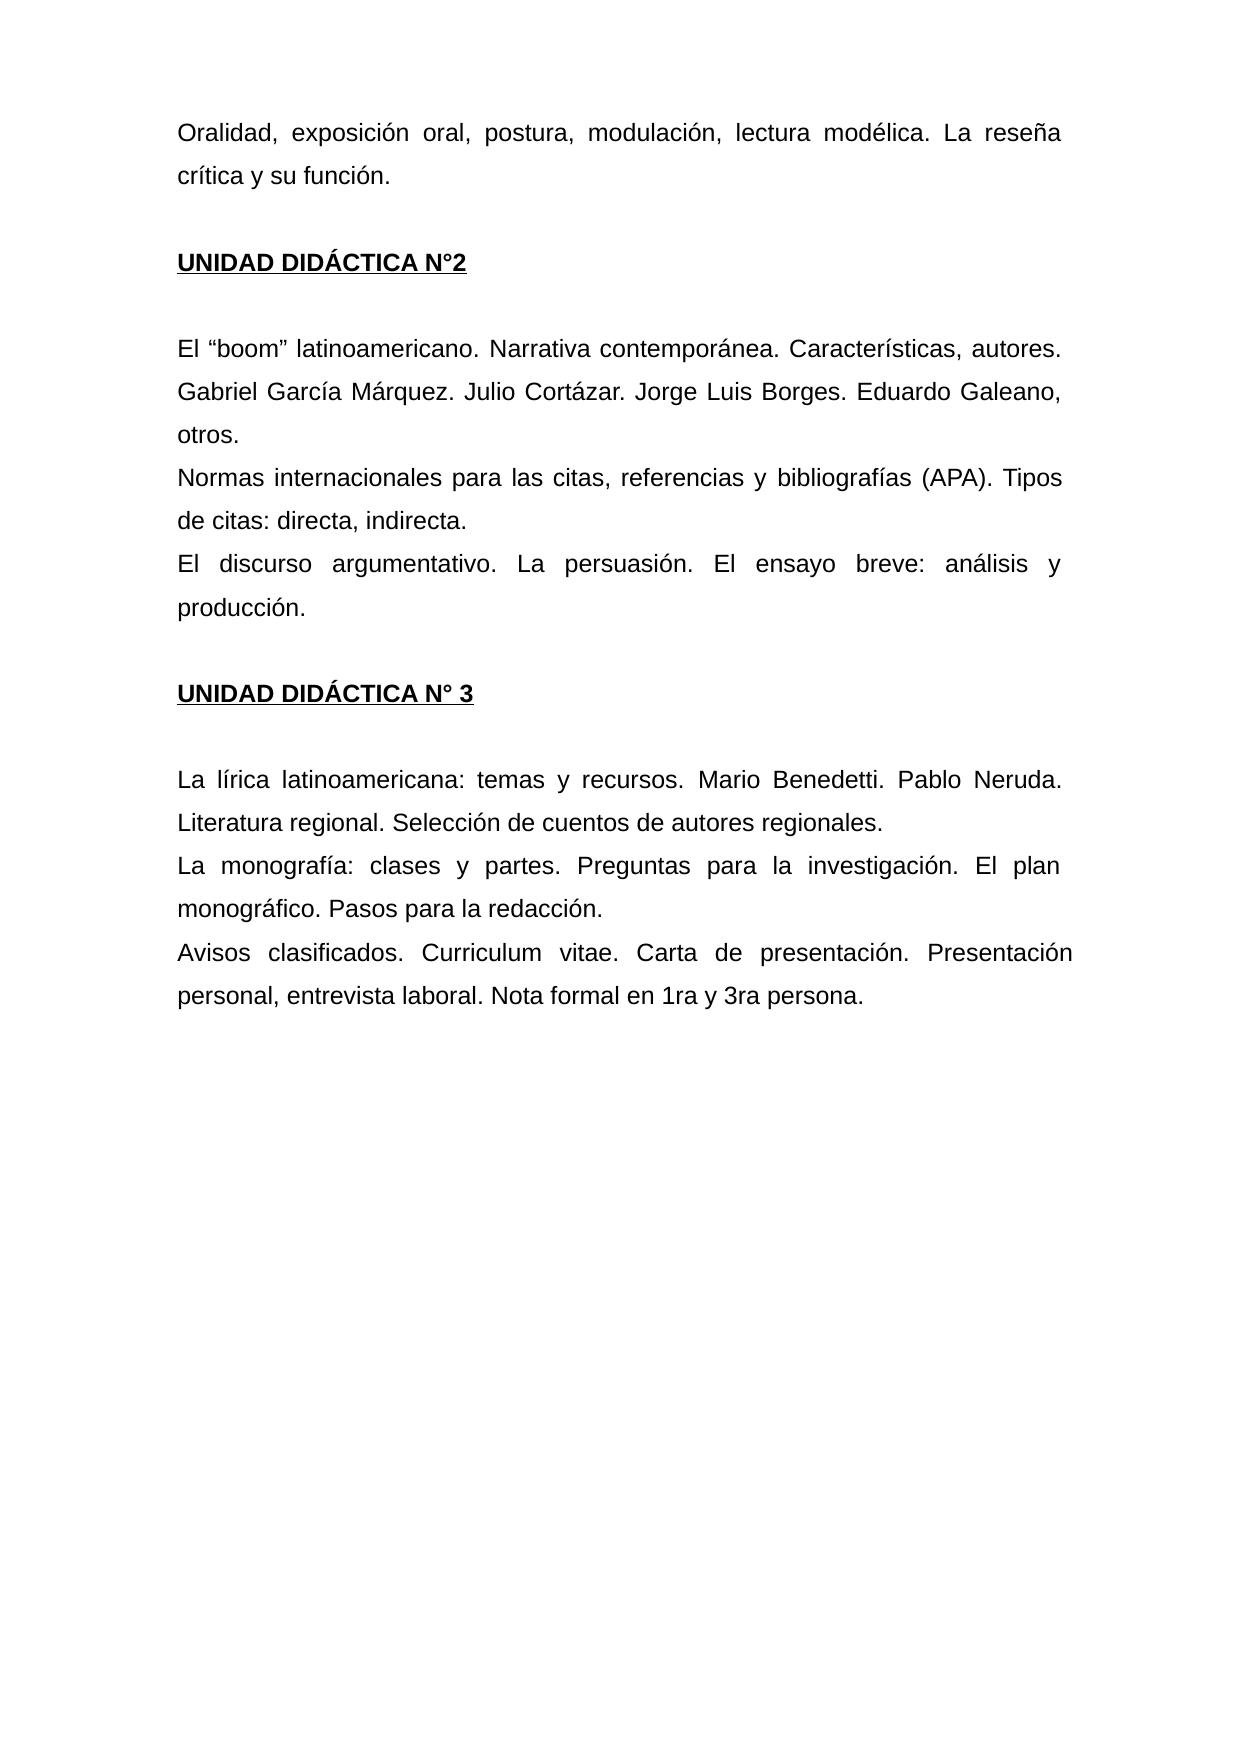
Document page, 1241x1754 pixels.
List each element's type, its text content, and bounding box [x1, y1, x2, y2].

text El “boom” latinoamericano. Narrativa contemporánea. Características, autores. Gabriel García Márquez. Julio Cortázar. Jorge Luis Borges. Eduardo Galeano, otros. [177, 334, 1062, 449]
text UNIDAD DIDÁCTICA N°2 [177, 247, 1062, 276]
text El discurso argumentativo. La persuasión. El ensayo breve: análisis y producción. [177, 549, 1062, 621]
text Normas internacionales para las citas, referencias y bibliografías (APA). Tipos de citas: directa, indirecta. [177, 463, 1062, 535]
text La monografía: clases y partes. Preguntas para la investigación. El plan monográfico. Pasos para la redacción. [177, 851, 1062, 923]
text Avisos clasificados. Curriculum vitae. Carta de presentación. Presentación personal, entrevista laboral. Nota formal en 1ra y 3ra persona. [177, 937, 1074, 1009]
text La lírica latinoamericana: temas y recursos. Mario Benedetti. Pablo Neruda. Literatura regional. Selección de cuentos de autores regionales. [177, 765, 1062, 837]
text Oralidad, exposición oral, postura, modulación, lectura modélica. La reseña crítica y su función. [177, 118, 1062, 190]
text UNIDAD DIDÁCTICA N° 3 [177, 679, 1062, 707]
